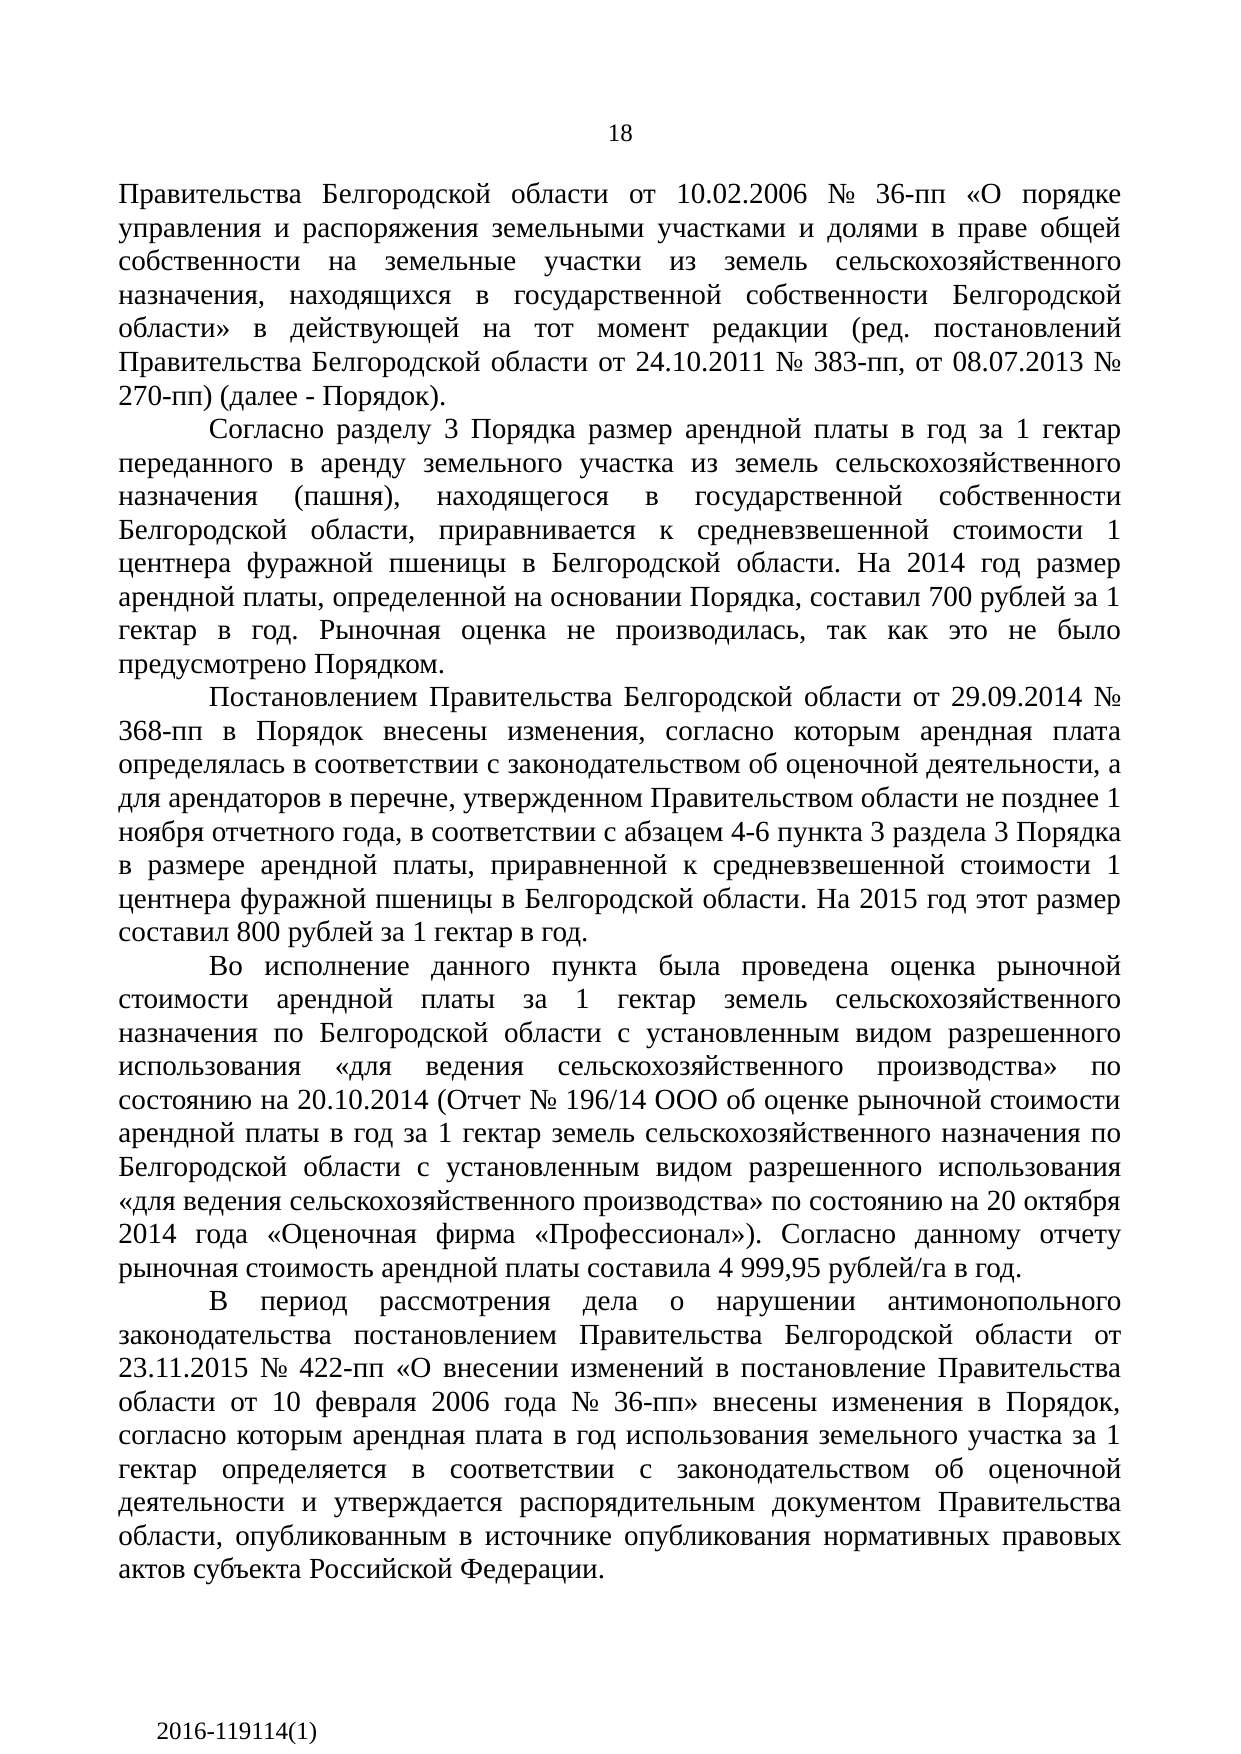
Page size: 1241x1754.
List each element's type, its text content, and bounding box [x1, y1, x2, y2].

text Согласно разделу 3 Порядка размер арендной платы в год за 1 гектар переданного в аренду земельного участка из земель сельскохозяйственного назначения (пашня), находящегося в государственной собственности Белгородской области, приравнивается к средневзвешенной стоимости 1 центнера фуражной пшеницы в Белгородской области. На 2014 год размер арендной платы, определенной на основании Порядка, составил 700 рублей за 1 гектар в год. Рыночная оценка не производилась, так как это не было предусмотрено Порядком. [118, 411, 1122, 679]
text Во исполнение данного пункта была проведена оценка рыночной стоимости арендной платы за 1 гектар земель сельскохозяйственного назначения по Белгородской области с установленным видом разрешенного использования «для ведения сельскохозяйственного производства» по состоянию на 20.10.2014 (Отчет № 196/14 ООО об оценке рыночной стоимости арендной платы в год за 1 гектар земель сельскохозяйственного назначения по Белгородской области с установленным видом разрешенного использования «для ведения сельскохозяйственного производства» по состоянию на 20 октября 2014 года «Оценочная фирма «Профессионал»). Согласно данному отчету рыночная стоимость арендной платы составила 4 999,95 рублей/га в год. [118, 948, 1122, 1283]
text В период рассмотрения дела о нарушении антимонопольного законодательства постановлением Правительства Белгородской области от 23.11.2015 № 422-пп «О внесении изменений в постановление Правительства области от 10 февраля 2006 года № 36-пп» внесены изменения в Порядок, согласно которым арендная плата в год использования земельного участка за 1 гектар определяется в соответствии с законодательством об оценочной деятельности и утверждается распорядительным документом Правительства области, опубликованным в источнике опубликования нормативных правовых актов субъекта Российской Федерации. [118, 1283, 1122, 1585]
text Правительства Белгородской области от 10.02.2006 № 36-пп «О порядке управления и распоряжения земельными участками и долями в праве общей собственности на земельные участки из земель сельскохозяйственного назначения, находящихся в государственной собственности Белгородской области» в действующей на тот момент редакции (ред. постановлений Правительства Белгородской области от 24.10.2011 № 383-пп, от 08.07.2013 № 270-пп) (далее - Порядок). [118, 176, 1122, 411]
text Постановлением Правительства Белгородской области от 29.09.2014 № 368-пп в Порядок внесены изменения, согласно которым арендная плата определялась в соответствии с законодательством об оценочной деятельности, а для арендаторов в перечне, утвержденном Правительством области не позднее 1 ноября отчетного года, в соответствии с абзацем 4-6 пункта 3 раздела 3 Порядка в размере арендной платы, приравненной к средневзвешенной стоимости 1 центнера фуражной пшеницы в Белгородской области. На 2015 год этот размер составил 800 рублей за 1 гектар в год. [118, 679, 1122, 948]
